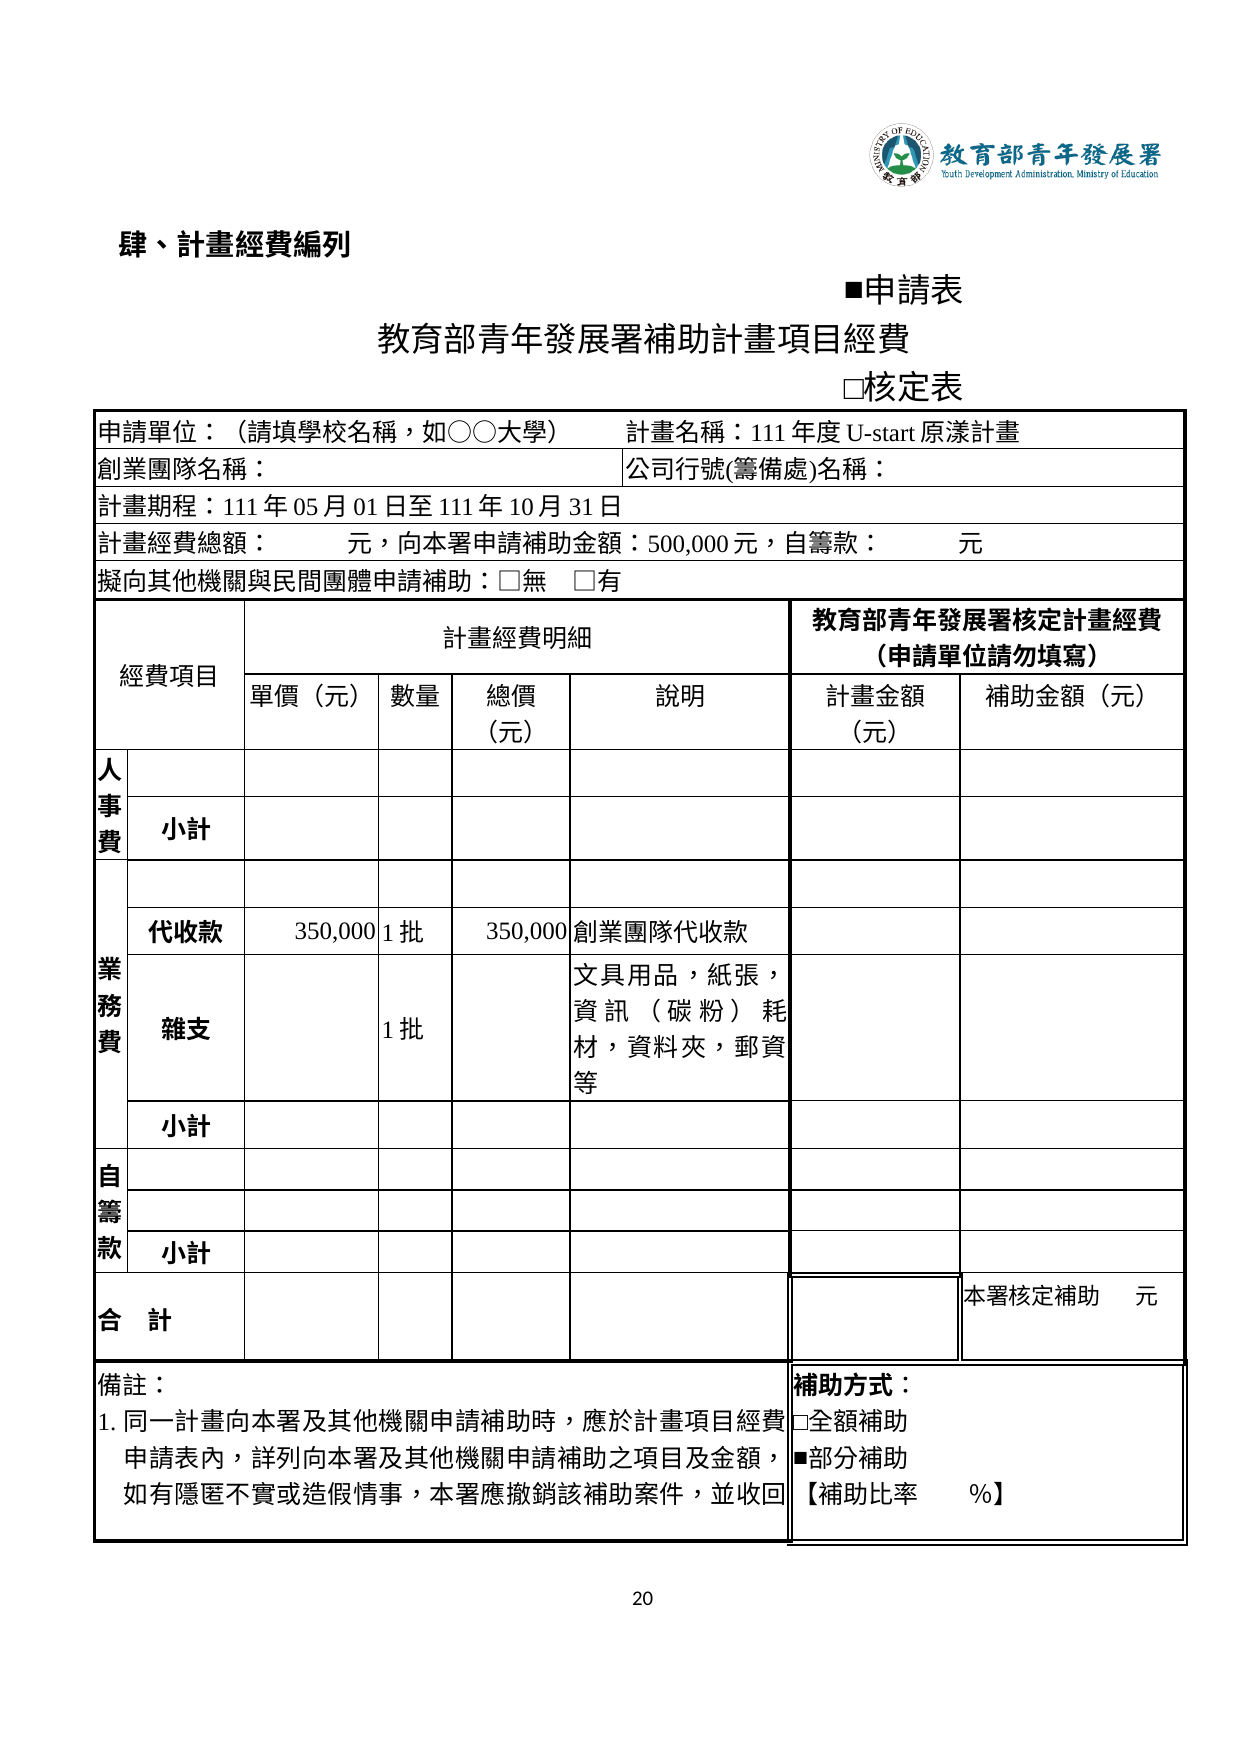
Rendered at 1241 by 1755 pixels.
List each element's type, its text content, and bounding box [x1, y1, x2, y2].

table_cell [453, 750, 569, 796]
table_cell 350,000 [453, 908, 569, 954]
table_cell □核定表 [724, 361, 1190, 409]
table_cell [961, 1149, 1183, 1189]
table_cell 計畫期程：111年05月01日至111年10月31日 [96, 487, 1183, 523]
table_cell [245, 750, 378, 796]
table_cell [128, 861, 244, 906]
table_cell 雜支 [128, 955, 244, 1100]
table_cell [128, 1149, 244, 1189]
table_cell 小計 [128, 797, 244, 859]
table_cell [379, 1149, 451, 1189]
table_cell [245, 1102, 378, 1147]
table_cell 小計 [128, 1232, 244, 1272]
table_cell [793, 1278, 957, 1359]
table_cell 創業團隊名稱： [96, 449, 622, 486]
table_cell 業 務 費 [96, 860, 127, 1147]
table_cell 總價（元） [453, 675, 569, 749]
table_cell 小計 [128, 1102, 244, 1147]
table_cell 經費項目 [96, 601, 244, 749]
table_header [518, 264, 724, 312]
table_cell [379, 1232, 451, 1272]
table_cell [379, 1191, 451, 1230]
table_cell [379, 861, 451, 906]
table_cell [961, 750, 1183, 796]
table_cell [245, 797, 378, 859]
table_cell [571, 1191, 788, 1230]
table_cell [98, 361, 393, 409]
text 肆、計畫經費編列 [118, 222, 1167, 264]
table_cell [453, 861, 569, 906]
table_cell [128, 1191, 244, 1230]
table_cell 計畫名稱：111年度U-start原漾計畫 [622, 412, 1183, 448]
table_cell [571, 750, 788, 796]
table_cell 公司行號(籌備處)名稱： [623, 449, 1183, 486]
table_cell 單價（元） [245, 675, 378, 749]
table_cell [245, 1273, 378, 1359]
table_cell [453, 1149, 569, 1189]
table_cell 創業團隊代收款 [571, 908, 788, 954]
table_cell 文具用品，紙張，資訊（碳粉）耗材，資料夾，郵資等 [571, 955, 788, 1100]
table_cell 本署核定補助 元 [963, 1273, 1183, 1359]
table_cell 人事費 [96, 750, 127, 859]
table_cell [792, 797, 959, 859]
table_cell 計畫經費明細 [245, 601, 788, 673]
table_cell [961, 797, 1183, 859]
table_cell [961, 955, 1183, 1100]
table_cell [245, 955, 378, 1100]
table_cell [393, 361, 518, 409]
table_cell [453, 955, 569, 1100]
table_cell [453, 1102, 569, 1147]
table_cell 擬向其他機關與民間團體申請補助：□無 □有 [96, 561, 1183, 597]
table_cell 補助金額（元） [961, 675, 1183, 749]
table_cell 自籌款 [96, 1149, 127, 1272]
table_cell [245, 1149, 378, 1189]
table_cell [961, 908, 1183, 954]
table_cell 備註： 同一計畫向本署及其他機關申請補助時，應於計畫項目經費申請表內，詳列向本署及其他機關申請補助之項目及金額，如有隱匿不實或造假情事，本署應撤銷該補助案件，並收回已撥付款項。 補助計畫除依本要點第5點規定之情形外，以不補助行政管理費為原則；倘內部場地有對外收費，且供辦理計畫使用者，學校育成單位得依規定編列場地使用費。 申請補助經費，其計畫執行涉及需依「政府機關政策文宣規劃執行注意事項」、預算法第62條之1及其執行原則等相關規定辦理者，應明確標示其為「廣告」，且揭示贊助機關（教育部）名稱，並不得以置入性行銷方式進行。 [96, 1363, 787, 1539]
table_cell [518, 361, 724, 409]
table_cell 1批 [379, 908, 451, 954]
table_header ■申請表 [724, 264, 1190, 312]
table_cell [571, 1232, 788, 1272]
table_cell 數量 [379, 675, 451, 749]
table_cell [245, 1191, 378, 1230]
table_cell [792, 1149, 959, 1189]
table_cell 補助方式： □全額補助 ■部分補助 【補助比率 ％】 [793, 1366, 1182, 1539]
table_cell [453, 1273, 569, 1359]
table_cell 申請單位：（請填學校名稱，如○○大學） [96, 412, 622, 448]
table_cell [453, 797, 569, 859]
table_cell [379, 750, 451, 796]
table_cell 計畫金額（元） [792, 675, 959, 749]
table_cell [571, 861, 788, 906]
table_cell [961, 1101, 1183, 1147]
table_cell [792, 1191, 959, 1230]
table_cell 1批 [379, 955, 451, 1100]
table_cell [961, 1191, 1183, 1230]
table_cell [379, 797, 451, 859]
table_cell [792, 1231, 959, 1272]
table_cell [961, 861, 1183, 906]
table_cell [453, 1191, 569, 1230]
table_cell [961, 1231, 1183, 1272]
table_cell [128, 750, 244, 796]
table_cell 代收款 [128, 908, 244, 954]
table_cell [453, 1232, 569, 1272]
table_cell 計畫經費總額： 元，向本署申請補助金額：500,000元，自籌款： 元 [96, 524, 1183, 560]
table_cell [379, 1273, 451, 1359]
table_cell 合 計 [96, 1273, 244, 1359]
table_cell [571, 1273, 787, 1359]
table_cell [571, 1149, 788, 1189]
table_cell [793, 1359, 1183, 1364]
table_cell 教育部青年發展署補助計畫項目經費 [98, 312, 1190, 361]
table_cell 說明 [571, 675, 788, 749]
table_header [393, 264, 518, 312]
table_cell 教育部青年發展署核定計畫經費 （申請單位請勿填寫） [792, 601, 1183, 673]
table_cell [571, 797, 788, 859]
table_cell [571, 1102, 788, 1147]
table_cell [792, 955, 959, 1100]
table_cell [379, 1102, 451, 1147]
table_cell 350,000 [245, 908, 378, 954]
table_cell [792, 1101, 959, 1147]
table_cell [792, 861, 959, 906]
table_header [98, 264, 393, 312]
table_cell [245, 1232, 378, 1272]
table_cell [792, 908, 959, 954]
table_cell [245, 861, 378, 906]
table_cell [792, 750, 959, 796]
